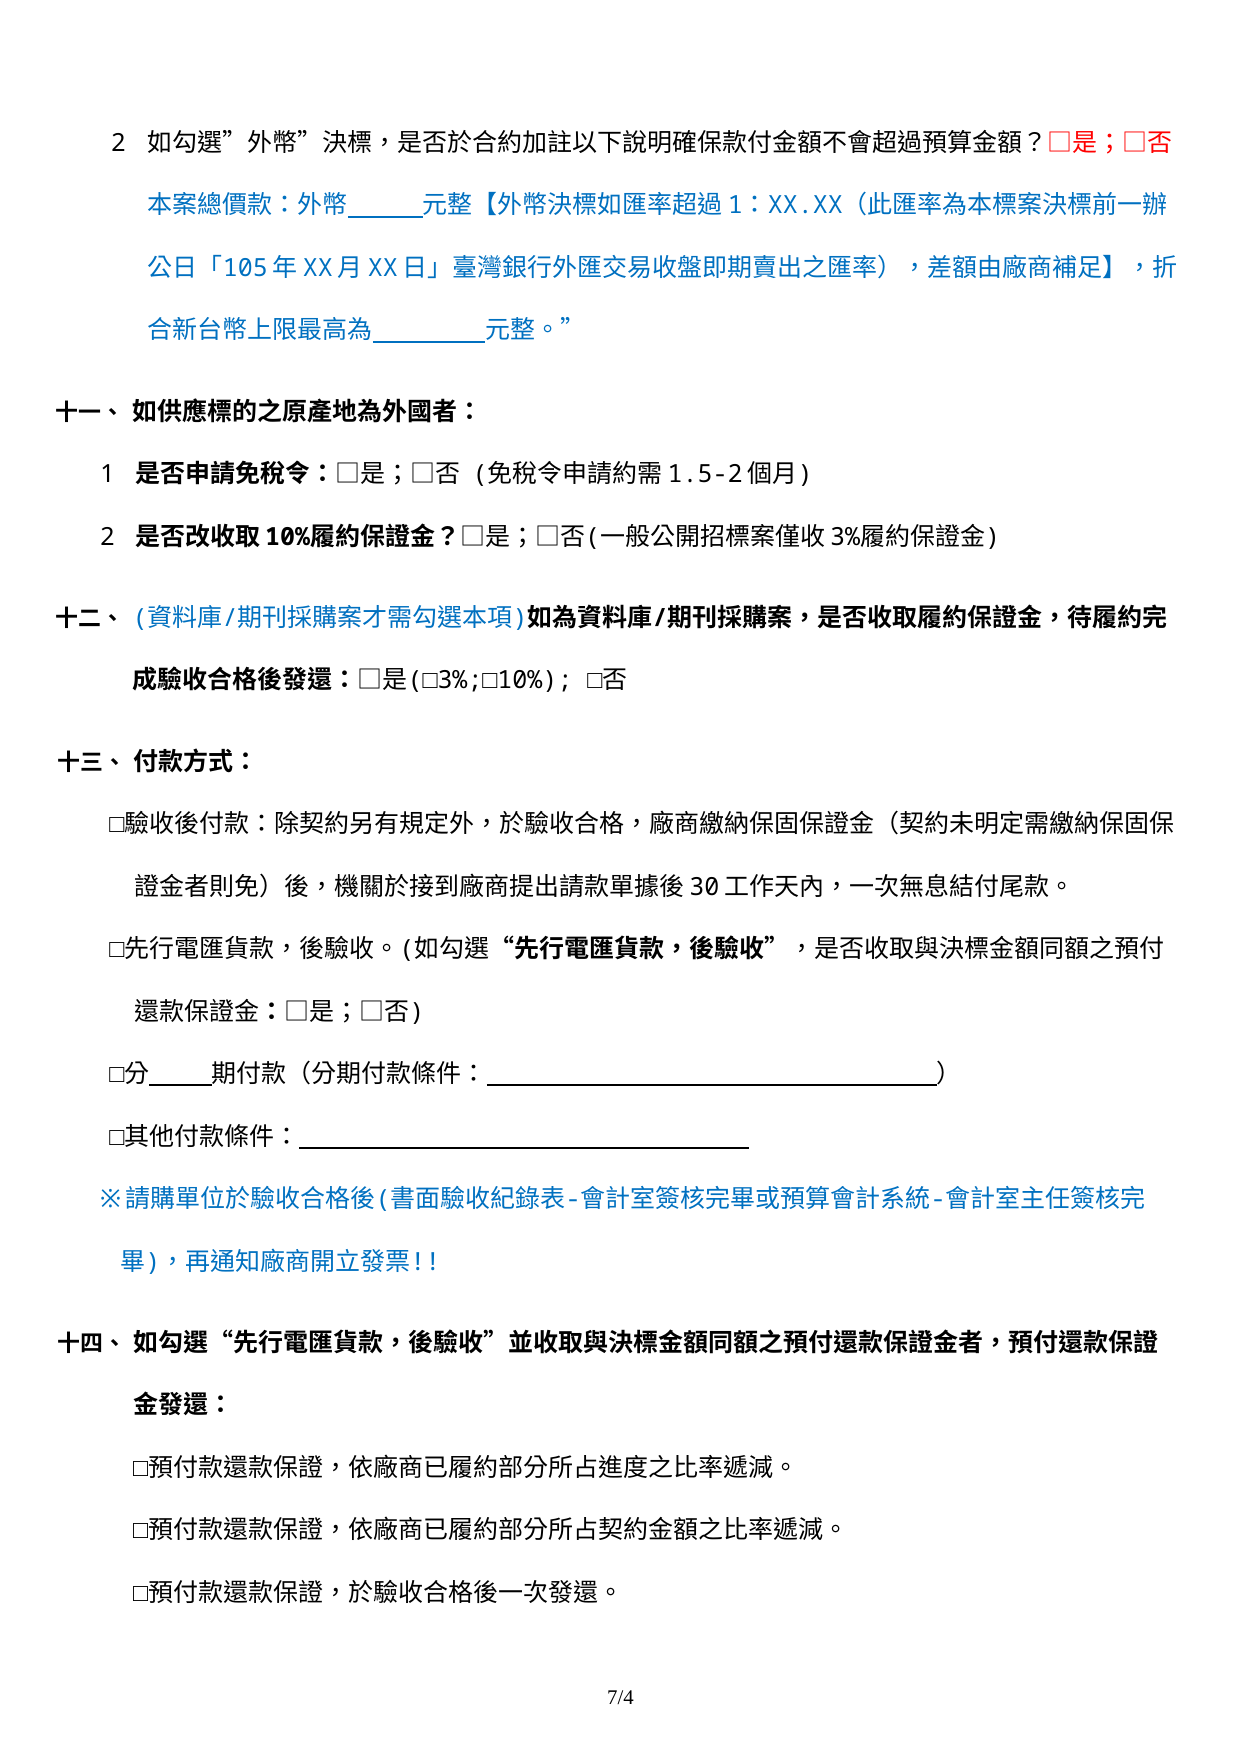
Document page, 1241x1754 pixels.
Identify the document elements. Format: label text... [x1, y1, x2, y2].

list 如供應標的之原產地為外國者： [55, 367, 1181, 430]
list 付款方式： [58, 717, 1181, 780]
list 是否申請免稅令：□是；□否 (免稅令申請約需1.5-2個月) [107, 430, 1181, 492]
list 如勾選“先行電匯貨款，後驗收”並收取與決標金額同額之預付還款保證金者，預付還款保證金發還： [58, 1299, 1181, 1424]
list (資料庫/期刊採購案才需勾選本項)如為資料庫/期刊採購案，是否收取履約保證金，待履約完成驗收合格後發還：□是(□3%;□10%); □否 [55, 574, 1181, 699]
text □驗收後付款：除契約另有規定外，於驗收合格，廠商繳納保固保證金（契約未明定需繳納保固保證金者則免）後，機關於接到廠商提出請款單據後30工作天內，一次無息結付尾款。 [109, 780, 1181, 905]
text □分 期付款（分期付款條件： ） [109, 1030, 1181, 1092]
text □預付款還款保證，依廠商已履約部分所占進度之比率遞減。 [59, 1424, 1181, 1486]
text □預付款還款保證，依廠商已履約部分所占契約金額之比率遞減。 [59, 1486, 1181, 1549]
list 如勾選”外幣”決標，是否於合約加註以下說明確保款付金額不會超過預算金額？□是；□否 本案總價款：外幣 元整【外幣決標如匯率超過1：XX.XX（此匯率為本標案決標前一辦公日「105年XX月XX日」臺灣銀行外匯交易收盤即期賣出之匯率），差額由廠商補足】，折合新台幣上限最高為 元整。” [118, 99, 1181, 349]
text □其他付款條件： [109, 1092, 1181, 1155]
list 是否改收取10%履約保證金？□是；□否(一般公開招標案僅收3%履約保證金) [107, 492, 1181, 555]
text □先行電匯貨款，後驗收。(如勾選“先行電匯貨款，後驗收”，是否收取與決標金額同額之預付還款保證金：□是；□否) [109, 905, 1181, 1030]
text □預付款還款保證，於驗收合格後一次發還。 [59, 1549, 1181, 1611]
text ※請購單位於驗收合格後(書面驗收紀錄表-會計室簽核完畢或預算會計系統-會計室主任簽核完畢)，再通知廠商開立發票!! [95, 1155, 1181, 1280]
